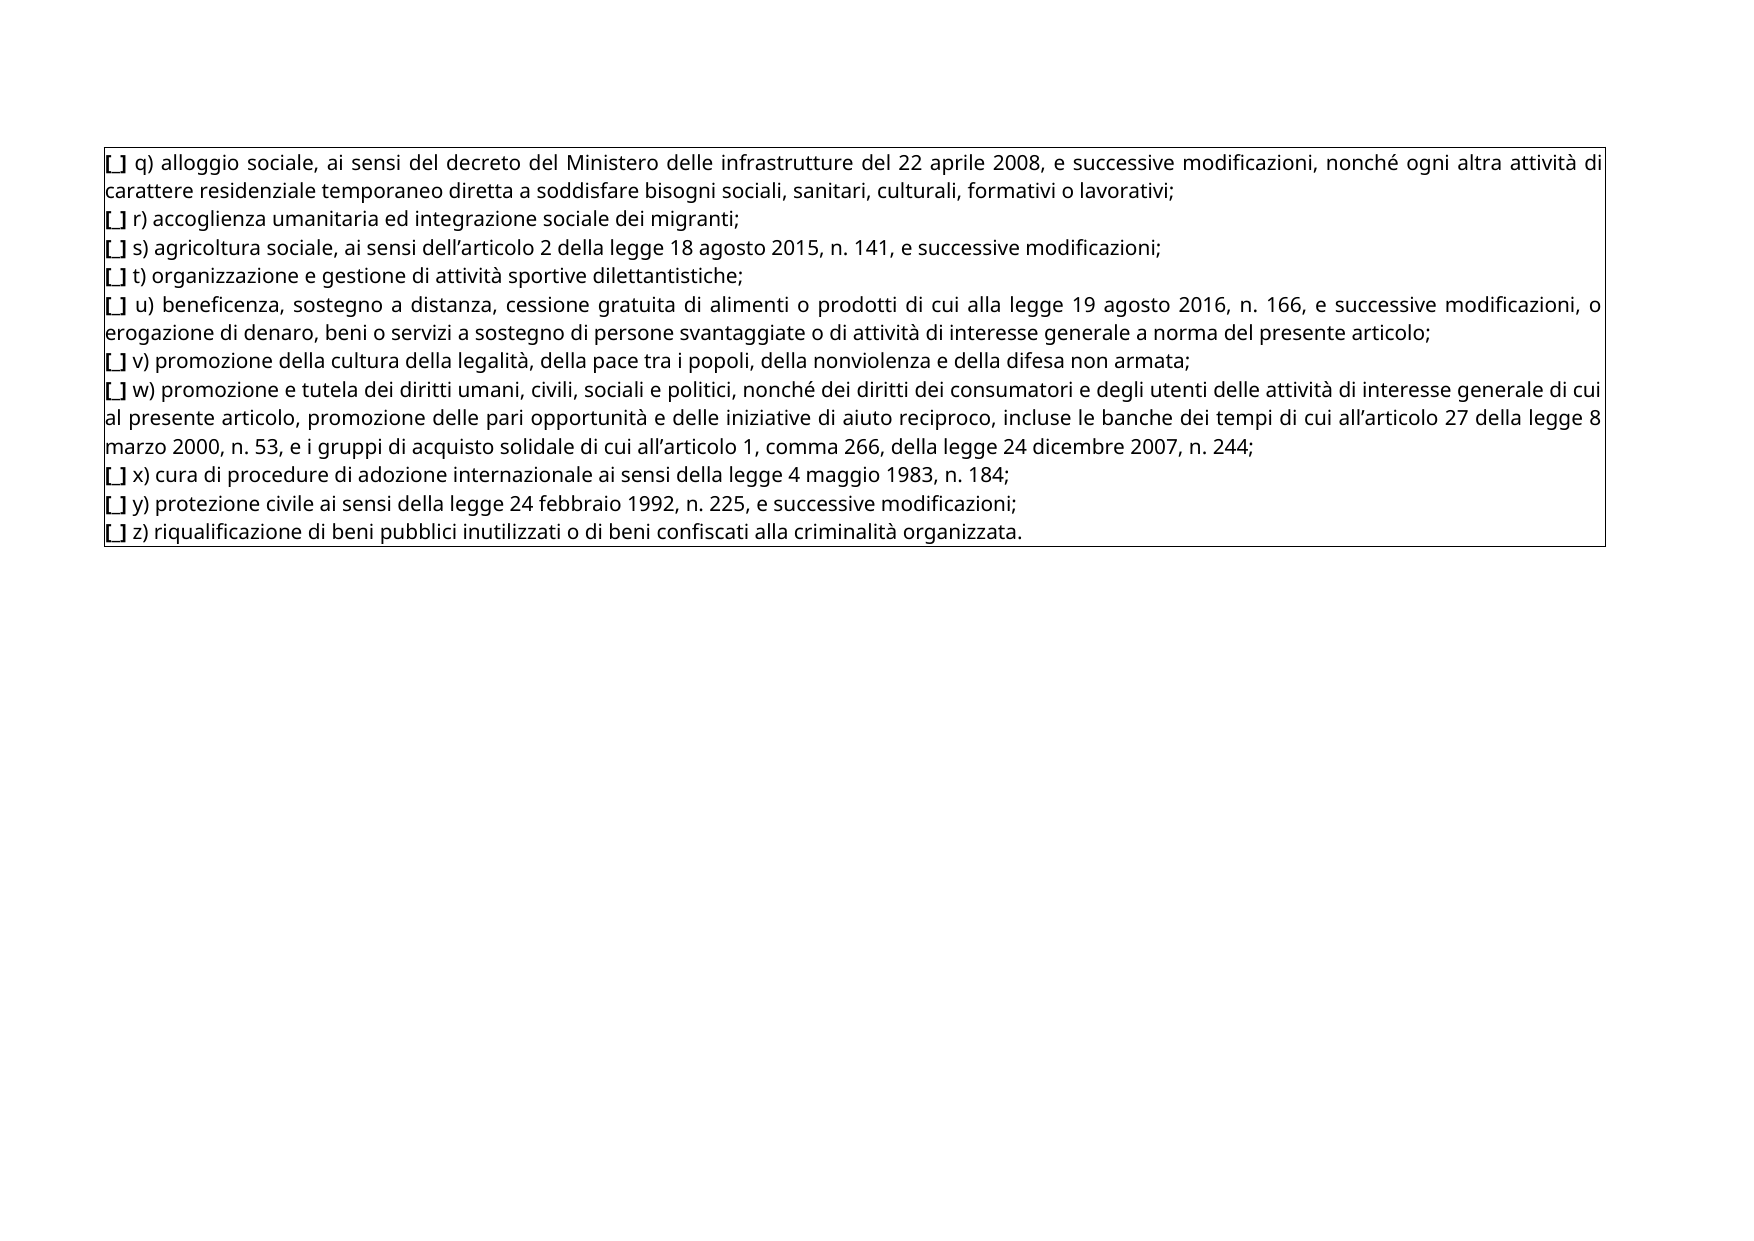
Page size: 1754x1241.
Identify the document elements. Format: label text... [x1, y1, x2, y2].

text [_] s) agricoltura sociale, ai sensi dell’articolo 2 della legge 18 agosto 2015, n. 141, e successive modificazioni; [105, 232, 1605, 260]
text [_] q) alloggio sociale, ai sensi del decreto del Ministero delle infrastrutture del 22 aprile 2008, e successive modificazioni, nonché ogni altra attività di carattere residenziale temporaneo diretta a soddisfare bisogni sociali, sanitari, culturali, formativi o lavorativi; [105, 148, 1605, 203]
text [_] r) accoglienza umanitaria ed integrazione sociale dei migranti; [105, 203, 1605, 232]
text [_] v) promozione della cultura della legalità, della pace tra i popoli, della nonviolenza e della difesa non armata; [105, 346, 1605, 374]
text [_] t) organizzazione e gestione di attività sportive dilettantistiche; [105, 260, 1605, 289]
text [_] w) promozione e tutela dei diritti umani, civili, sociali e politici, nonché dei diritti dei consumatori e degli utenti delle attività di interesse generale di cui al presente articolo, promozione delle pari opportunità e delle iniziative di aiuto reciproco, incluse le banche dei tempi di cui all’articolo 27 della legge 8 marzo 2000, n. 53, e i gruppi di acquisto solidale di cui all’articolo 1, comma 266, della legge 24 dicembre 2007, n. 244; [105, 374, 1605, 459]
text [_] x) cura di procedure di adozione internazionale ai sensi della legge 4 maggio 1983, n. 184; [105, 459, 1605, 488]
text [_] y) protezione civile ai sensi della legge 24 febbraio 1992, n. 225, e successive modificazioni; [105, 488, 1605, 516]
text [_] u) beneficenza, sostegno a distanza, cessione gratuita di alimenti o prodotti di cui alla legge 19 agosto 2016, n. 166, e successive modificazioni, o erogazione di denaro, beni o servizi a sostegno di persone svantaggiate o di attività di interesse generale a norma del presente articolo; [105, 289, 1605, 346]
text [_] z) riqualificazione di beni pubblici inutilizzati o di beni confiscati alla criminalità organizzata. [105, 516, 1605, 546]
